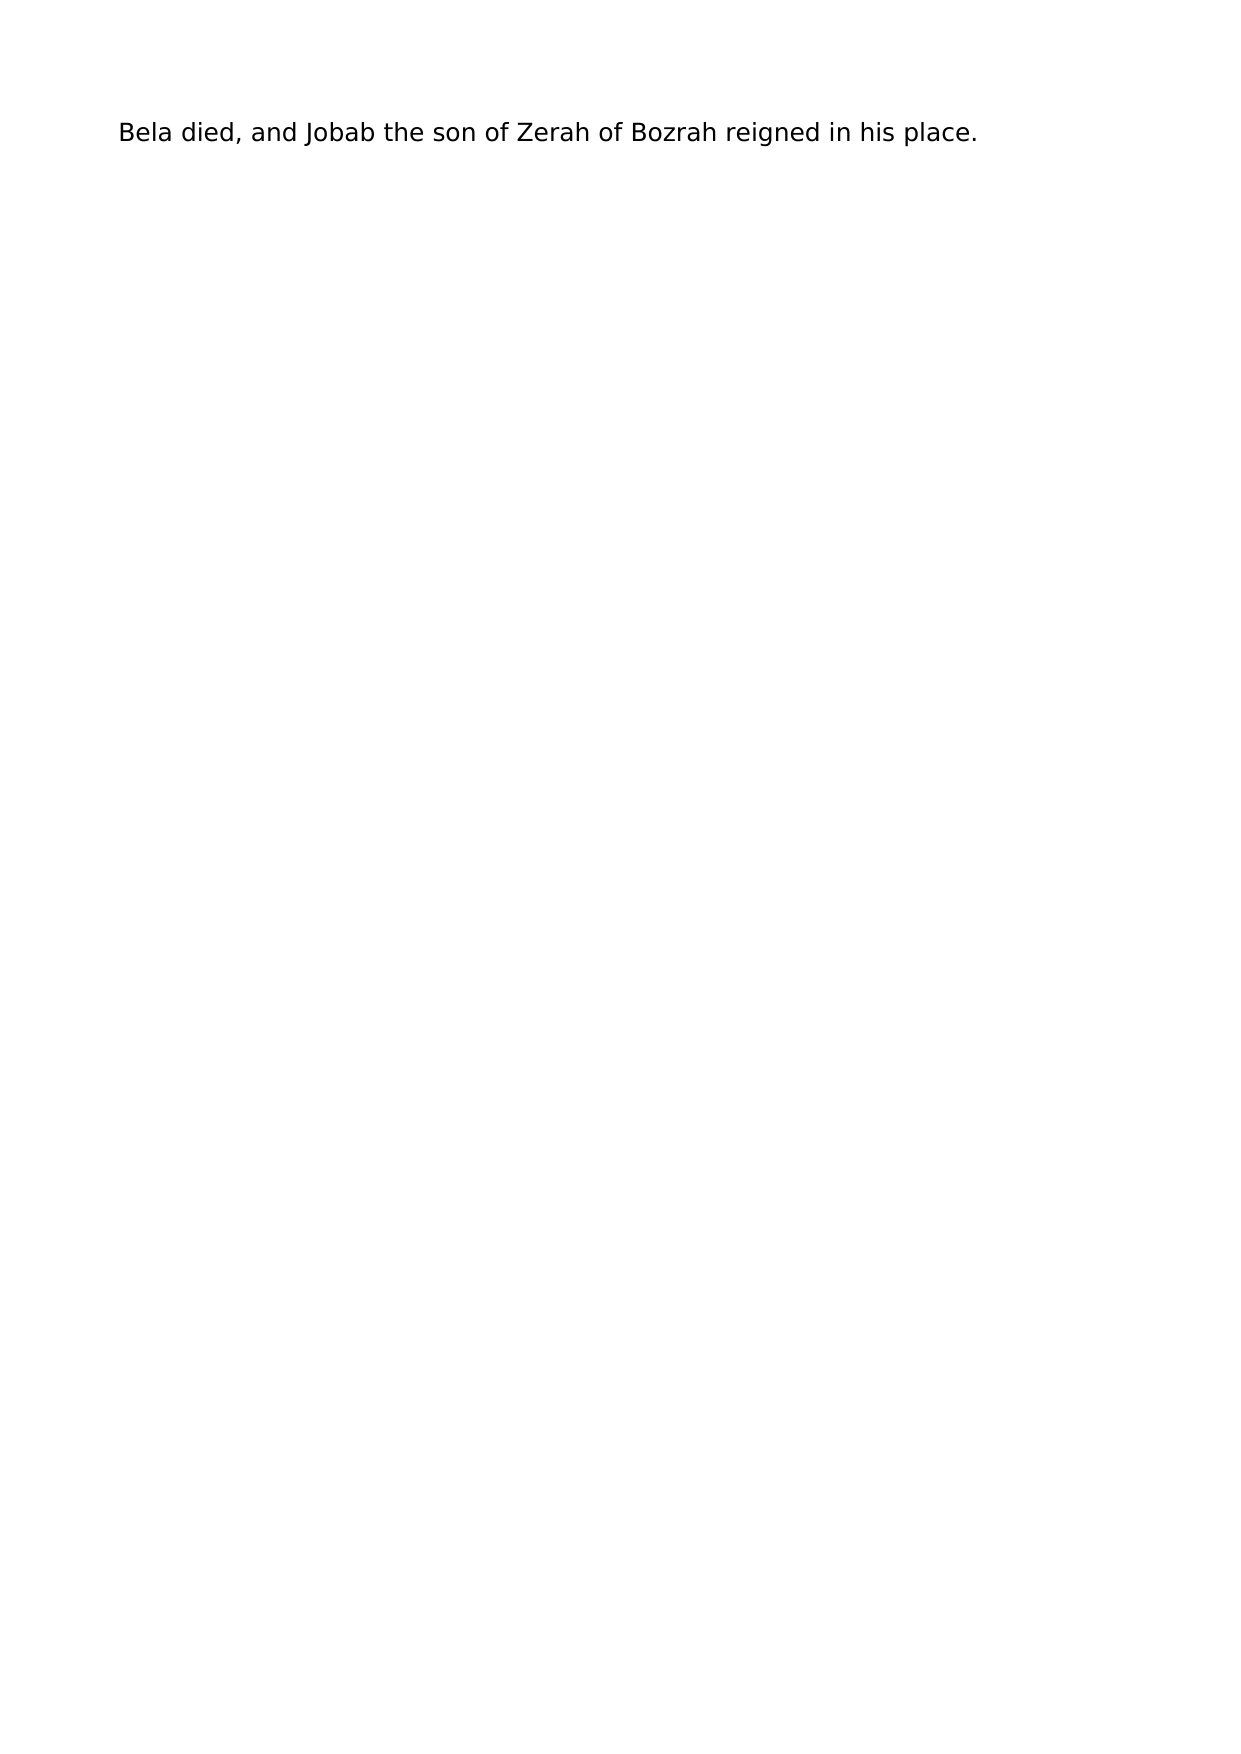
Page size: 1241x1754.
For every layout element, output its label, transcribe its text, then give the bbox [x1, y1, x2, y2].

text Bela died, and Jobab the son of Zerah of Bozrah reigned in his place. [118, 118, 1122, 147]
